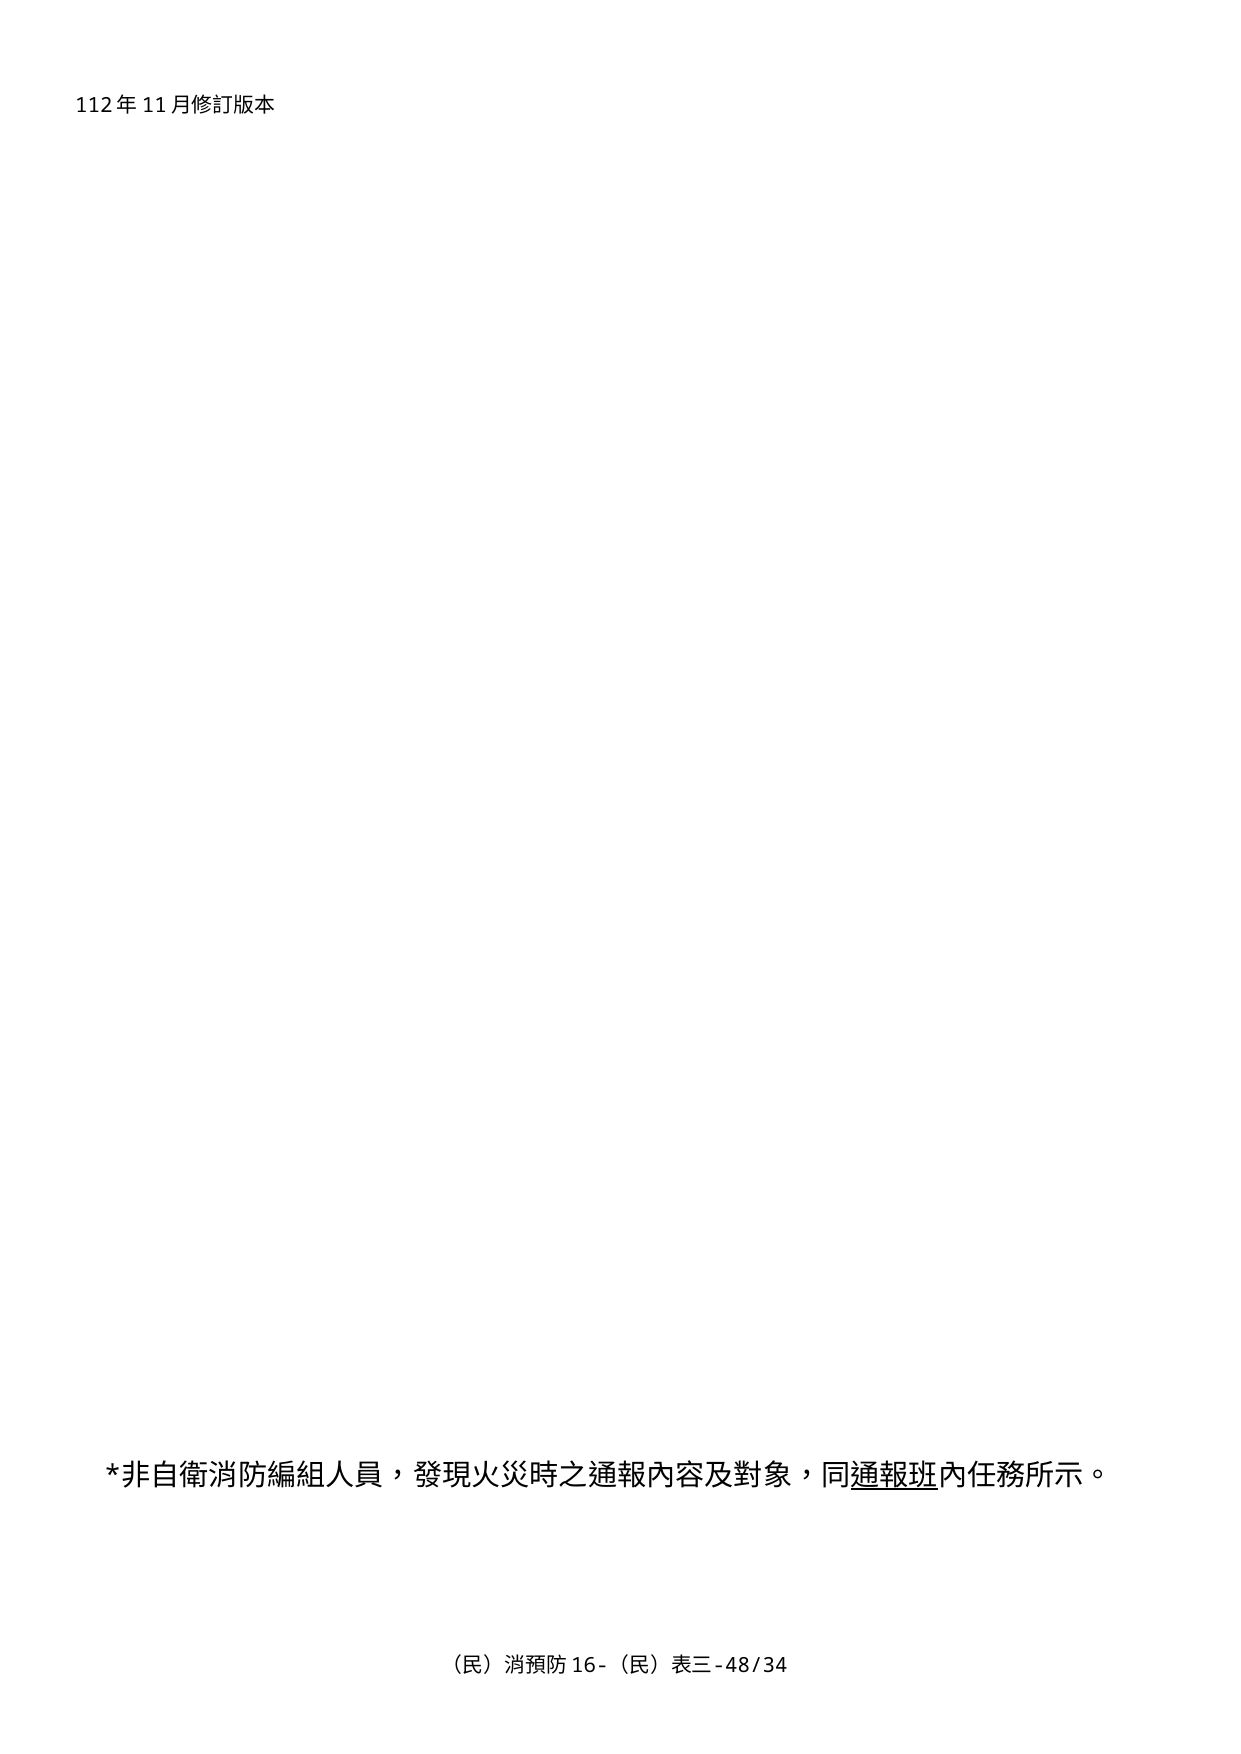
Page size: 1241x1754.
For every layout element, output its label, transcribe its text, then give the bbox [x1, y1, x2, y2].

text *非自衛消防編組人員，發現火災時之通報內容及對象，同通報班內任務所示。 [75, 1431, 1165, 1494]
